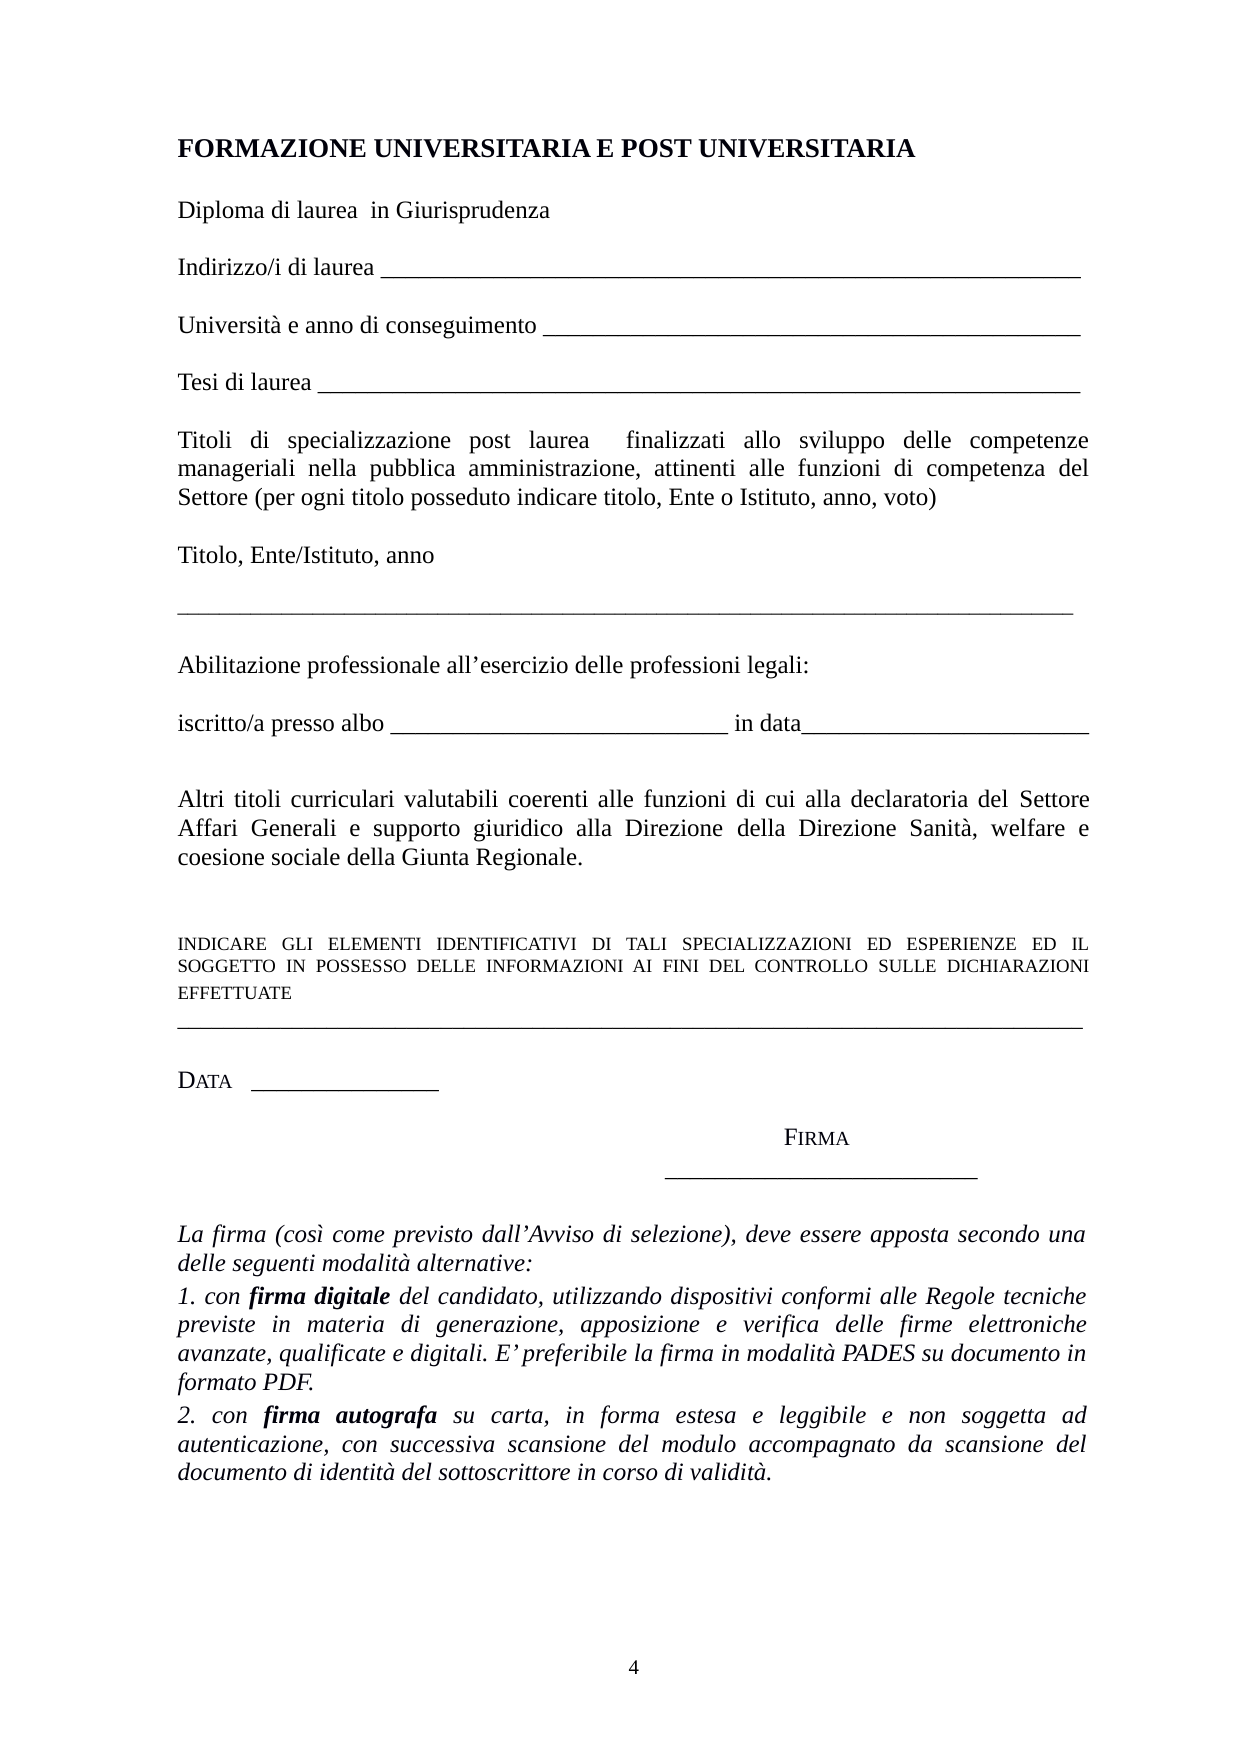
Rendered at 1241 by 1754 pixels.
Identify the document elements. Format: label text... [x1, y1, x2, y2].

text La firma (così come previsto dall’Avviso di selezione), deve essere apposta secondo una delle seguenti modalità alternative: [177, 1219, 1090, 1277]
text Università e anno di conseguimento ___________________________________________ [177, 310, 1090, 338]
text iscritto/a presso albo ___________________________ in data_______________________ [177, 708, 1090, 736]
text ______________________________________________________________________________________ [177, 593, 1090, 617]
text FORMAZIONE UNIVERSITARIA E POST UNIVERSITARIA [177, 132, 1090, 164]
text 1. con firma digitale del candidato, utilizzando dispositivi conformi alle Regole tecniche previste in materia di generazione, apposizione e verifica delle firme elettroniche avanzate, qualificate e digitali. E’ preferibile la firma in modalità PADES su documento in formato PDF. [177, 1281, 1090, 1396]
text Firma [215, 1122, 1042, 1151]
text Titolo, Ente/Istituto, anno [177, 540, 1090, 568]
text Altri titoli curriculari valutabili coerenti alle funzioni di cui alla declaratoria del Settore Affari Generali e supporto giuridico alla Direzione della Direzione Sanità, welfare e coesione sociale della Giunta Regionale. [177, 784, 1090, 871]
text Diploma di laurea in Giurisprudenza [177, 195, 1090, 223]
text Abilitazione professionale all’esercizio delle professioni legali: [177, 650, 1090, 679]
text _________________________ [215, 1153, 1042, 1182]
text 2. con firma autografa su carta, in forma estesa e leggibile e non soggetta ad autenticazione, con successiva scansione del modulo accompagnato da scansione del documento di identità del sottoscrittore in corso di validità. [177, 1400, 1090, 1486]
text Indirizzo/i di laurea ________________________________________________________ [177, 252, 1090, 281]
text Titoli di specializzazione post laurea finalizzati allo sviluppo delle competenze manageriali nella pubblica amministrazione, attinenti alle funzioni di competenza del Settore (per ogni titolo posseduto indicare titolo, Ente o Istituto, anno, voto) [177, 425, 1090, 511]
text Tesi di laurea _____________________________________________________________ [177, 367, 1090, 396]
text INDICARE GLI ELEMENTI IDENTIFICATIVI DI TALI SPECIALIZZAZIONI ED ESPERIENZE ED IL SOGGETTO IN POSSESSO DELLE INFORMAZIONI AI FINI DEL CONTROLLO SULLE DICHIARAZIONI EFFETTUATE _______________________________________________________________________________ [177, 933, 1090, 1031]
text Data _______________ [177, 1065, 1042, 1094]
